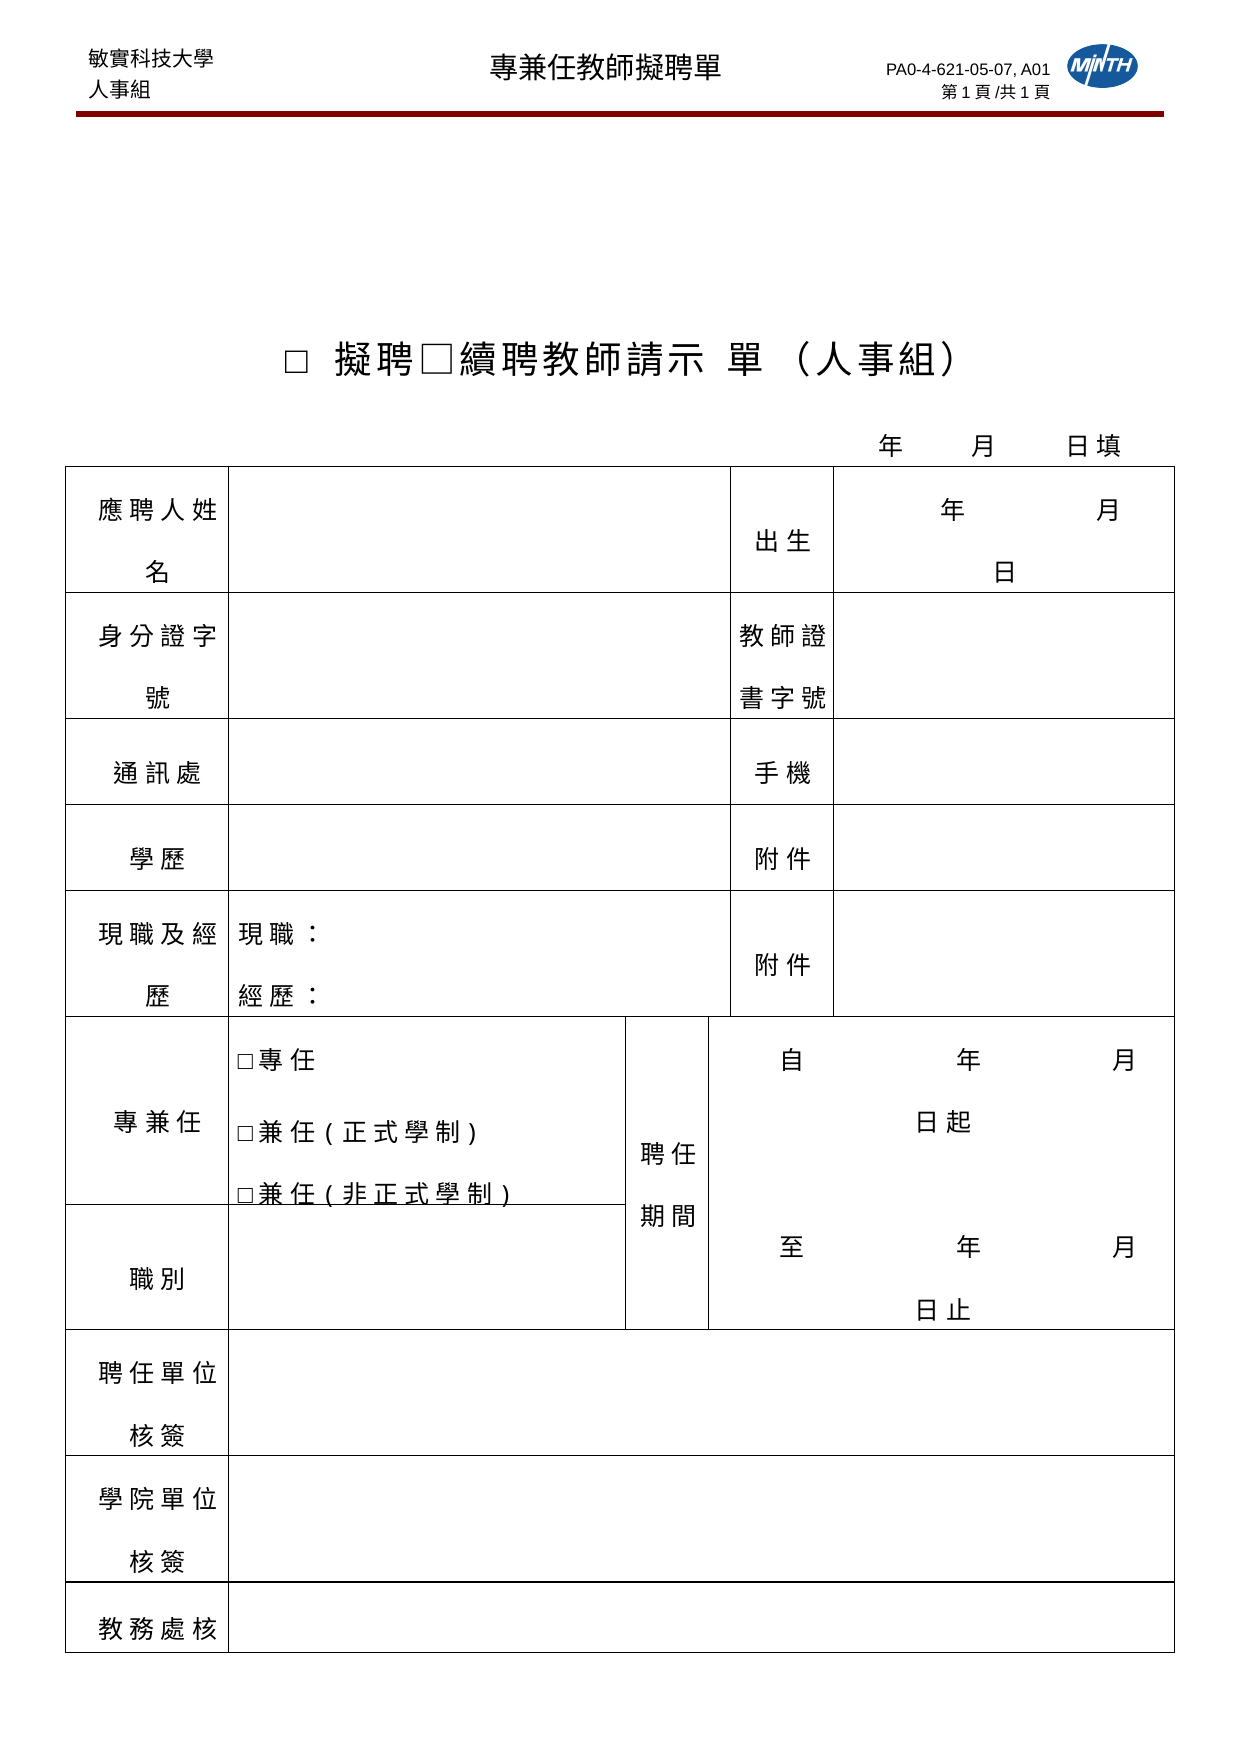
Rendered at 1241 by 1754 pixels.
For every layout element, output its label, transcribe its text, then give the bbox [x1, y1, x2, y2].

table_cell 教務處核 [66, 1583, 228, 1652]
table_cell 出生 [731, 467, 833, 592]
table_cell 職別 [66, 1205, 228, 1329]
table_cell 附件 [731, 805, 833, 890]
table_cell [229, 1583, 1174, 1652]
table_cell 手機 [731, 719, 833, 804]
table_cell 應聘人姓名 [66, 467, 228, 592]
table_cell 通訊處 [66, 719, 228, 804]
table_cell 學院單位核簽 [66, 1456, 228, 1581]
table_cell □專任 □兼任(正式學制) □兼任(非正式學制) [229, 1017, 625, 1204]
table_cell [229, 1456, 1174, 1581]
table_cell 現職及經歷 [66, 891, 228, 1016]
table_cell 身分證字號 [66, 593, 228, 718]
table_cell 附件 [731, 891, 833, 1016]
table_cell [229, 467, 730, 592]
table_cell [229, 805, 730, 890]
table_cell 學歷 [66, 805, 228, 890]
table_cell [229, 1205, 625, 1329]
table_cell [834, 593, 1174, 718]
table_cell [834, 805, 1174, 890]
table_cell 聘任單位核簽 [66, 1330, 228, 1455]
table_cell [229, 719, 730, 804]
table_cell [229, 1330, 1174, 1455]
table_cell 現職： 經歷： [229, 891, 730, 1016]
table_cell 專兼任 [66, 1017, 228, 1204]
table_cell 聘任 期間 [626, 1017, 708, 1329]
table_cell [834, 719, 1174, 804]
table_header □擬聘□續聘教師請示單（人事組） 年 月 日填 [66, 278, 1174, 466]
table_cell [229, 593, 730, 718]
table_cell [834, 891, 1174, 1016]
table_cell 教師證書字號 [731, 593, 833, 718]
table_cell 自 年 月 日起 至 年 月 日止 [709, 1017, 1174, 1329]
table_cell 年 月 日 [834, 467, 1174, 592]
